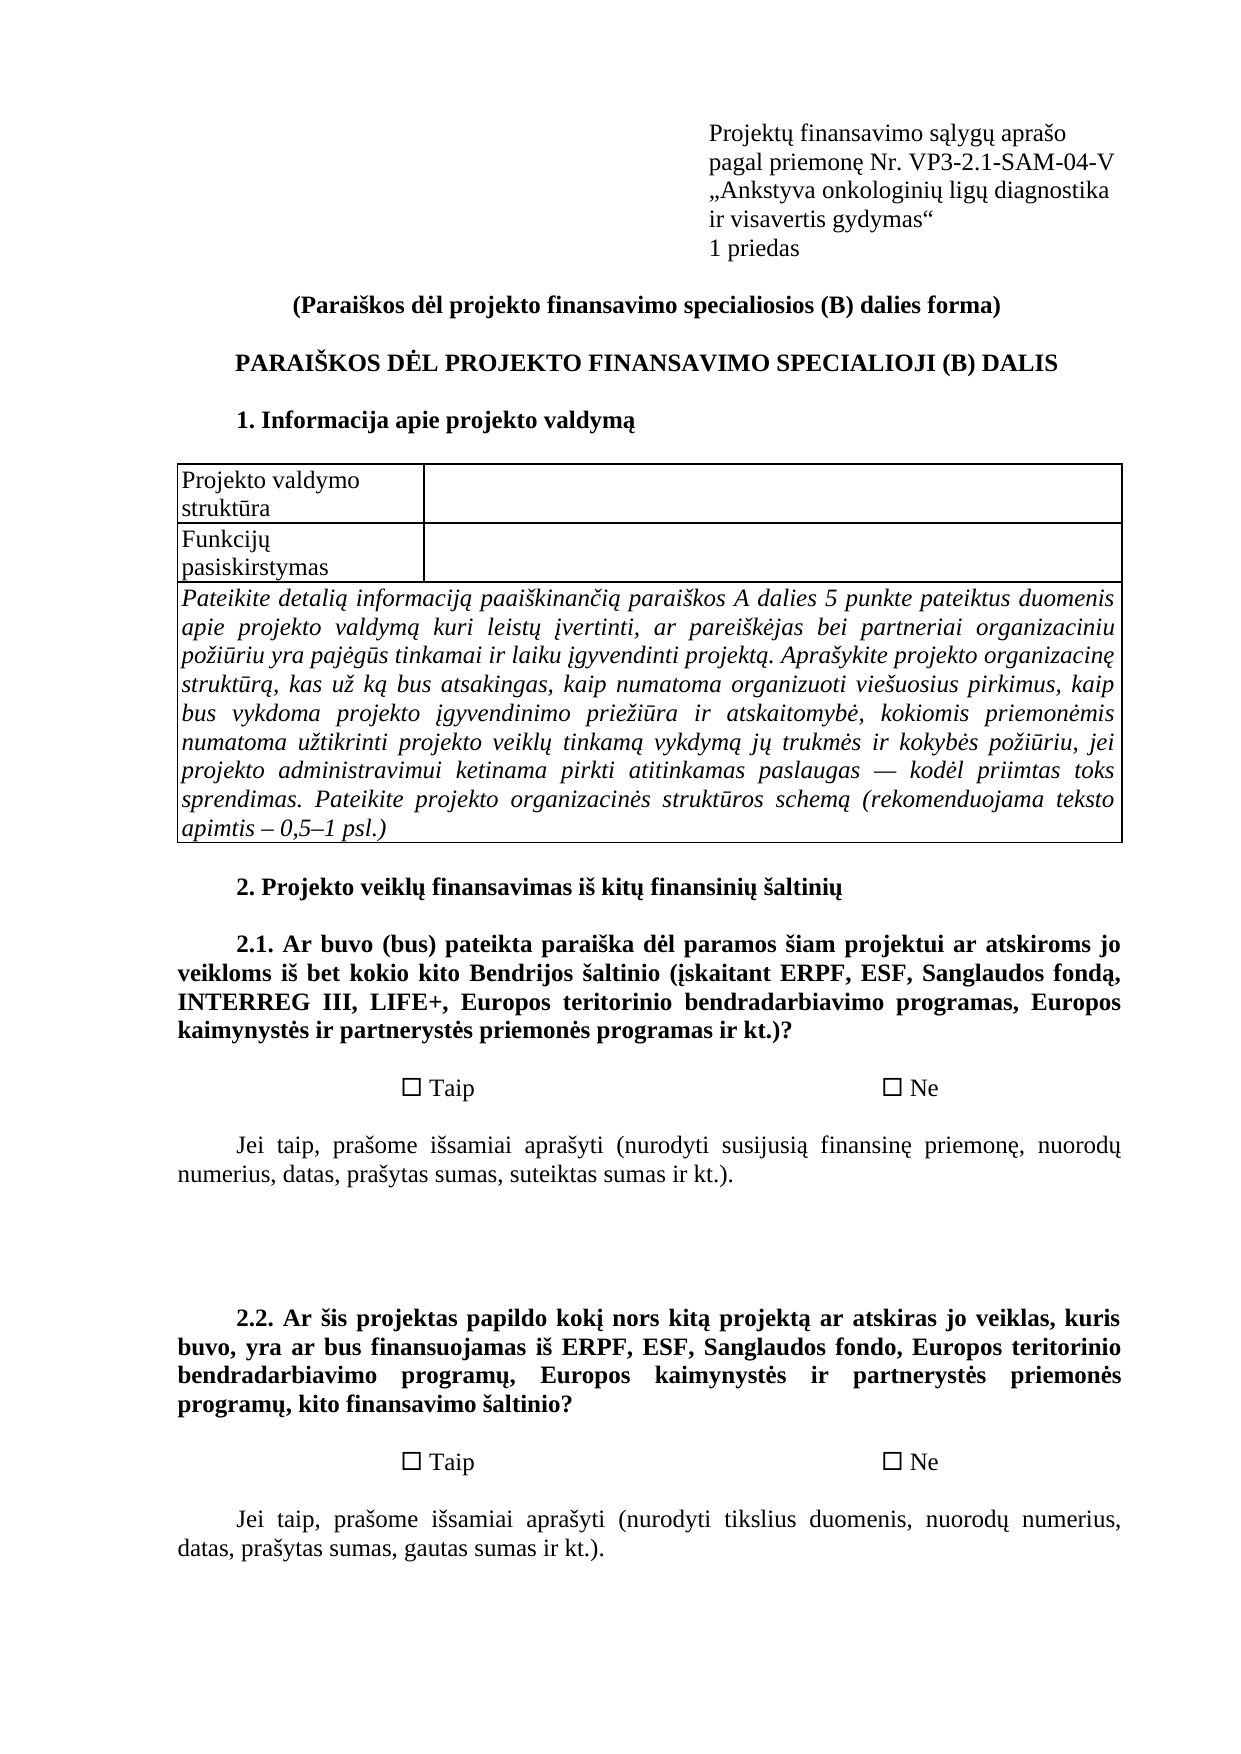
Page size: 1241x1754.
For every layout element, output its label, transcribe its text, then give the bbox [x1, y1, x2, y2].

table_cell Pateikite detalią informaciją paaiškinančią paraiškos A dalies 5 punkte pateiktus duomenis apie projekto valdymą kuri leistų įvertinti, ar pareiškėjas bei partneriai organizaciniu požiūriu yra pajėgūs tinkamai ir laiku įgyvendinti projektą. Aprašykite projekto organizacinę struktūrą, kas už ką bus atsakingas, kaip numatoma organizuoti viešuosius pirkimus, kaip bus vykdoma projekto įgyvendinimo priežiūra ir atskaitomybė, kokiomis priemonėmis numatoma užtikrinti projekto veiklų tinkamą vykdymą jų trukmės ir kokybės požiūriu, jei projekto administravimui ketinama pirkti atitinkamas paslaugas — kodėl priimtas toks sprendimas. Pateikite projekto organizacinės struktūros schemą (rekomenduojama teksto apimtis – 0,5–1 psl.) [178, 583, 1121, 842]
text Jei taip, prašome išsamiai aprašyti (nurodyti tikslius duomenis, nuorodų numerius, datas, prašytas sumas, gautas sumas ir kt.). [177, 1504, 1122, 1562]
table_header Projekto valdymo struktūra [178, 465, 423, 522]
text ir visavertis gydymas“ [177, 204, 1122, 233]
table_header [] Taip [177, 1447, 698, 1475]
text (Paraiškos dėl projekto finansavimo specialiosios (B) dalies forma) [177, 291, 1122, 319]
table_header [] Ne [698, 1073, 1122, 1102]
table_header [177, 1217, 1122, 1274]
table_cell Funkcijų pasiskirstymas [178, 524, 423, 581]
text 2.2. Ar šis projektas papildo kokį nors kitą projektą ar atskiras jo veiklas, kuris buvo, yra ar bus finansuojamas iš ERPF, ESF, Sanglaudos fondo, Europos teritorinio bendradarbiavimo programų, Europos kaimynystės ir partnerystės priemonės programų, kito finansavimo šaltinio? [177, 1303, 1122, 1418]
text „Ankstyva onkologinių ligų diagnostika [177, 176, 1122, 204]
table_cell [425, 524, 1121, 581]
text 1 priedas [177, 233, 1122, 262]
table_header [425, 465, 1121, 522]
text Projektų finansavimo sąlygų aprašo [709, 118, 1122, 147]
text pagal priemonę Nr. VP3-2.1-SAM-04-V [177, 147, 1122, 176]
text Jei taip, prašome išsamiai aprašyti (nurodyti susijusią finansinę priemonę, nuorodų numerius, datas, prašytas sumas, suteiktas sumas ir kt.). [177, 1131, 1122, 1188]
text PARAIŠKOS DĖL PROJEKTO FINANSAVIMO SPECIALIOJI (B) DALIS [177, 348, 1122, 377]
text 2.1. Ar buvo (bus) pateikta paraiška dėl paramos šiam projektui ar atskiroms jo veikloms iš bet kokio kito Bendrijos šaltinio (įskaitant ERPF, ESF, Sanglaudos fondą, INTERREG III, LIFE+, Europos teritorinio bendradarbiavimo programas, Europos kaimynystės ir partnerystės priemonės programas ir kt.)? [177, 929, 1122, 1044]
table_header [] Taip [177, 1073, 698, 1102]
text 1. Informacija apie projekto valdymą [177, 406, 1122, 434]
text 2. Projekto veiklų finansavimas iš kitų finansinių šaltinių [177, 872, 1122, 901]
table_header [] Ne [698, 1447, 1122, 1475]
